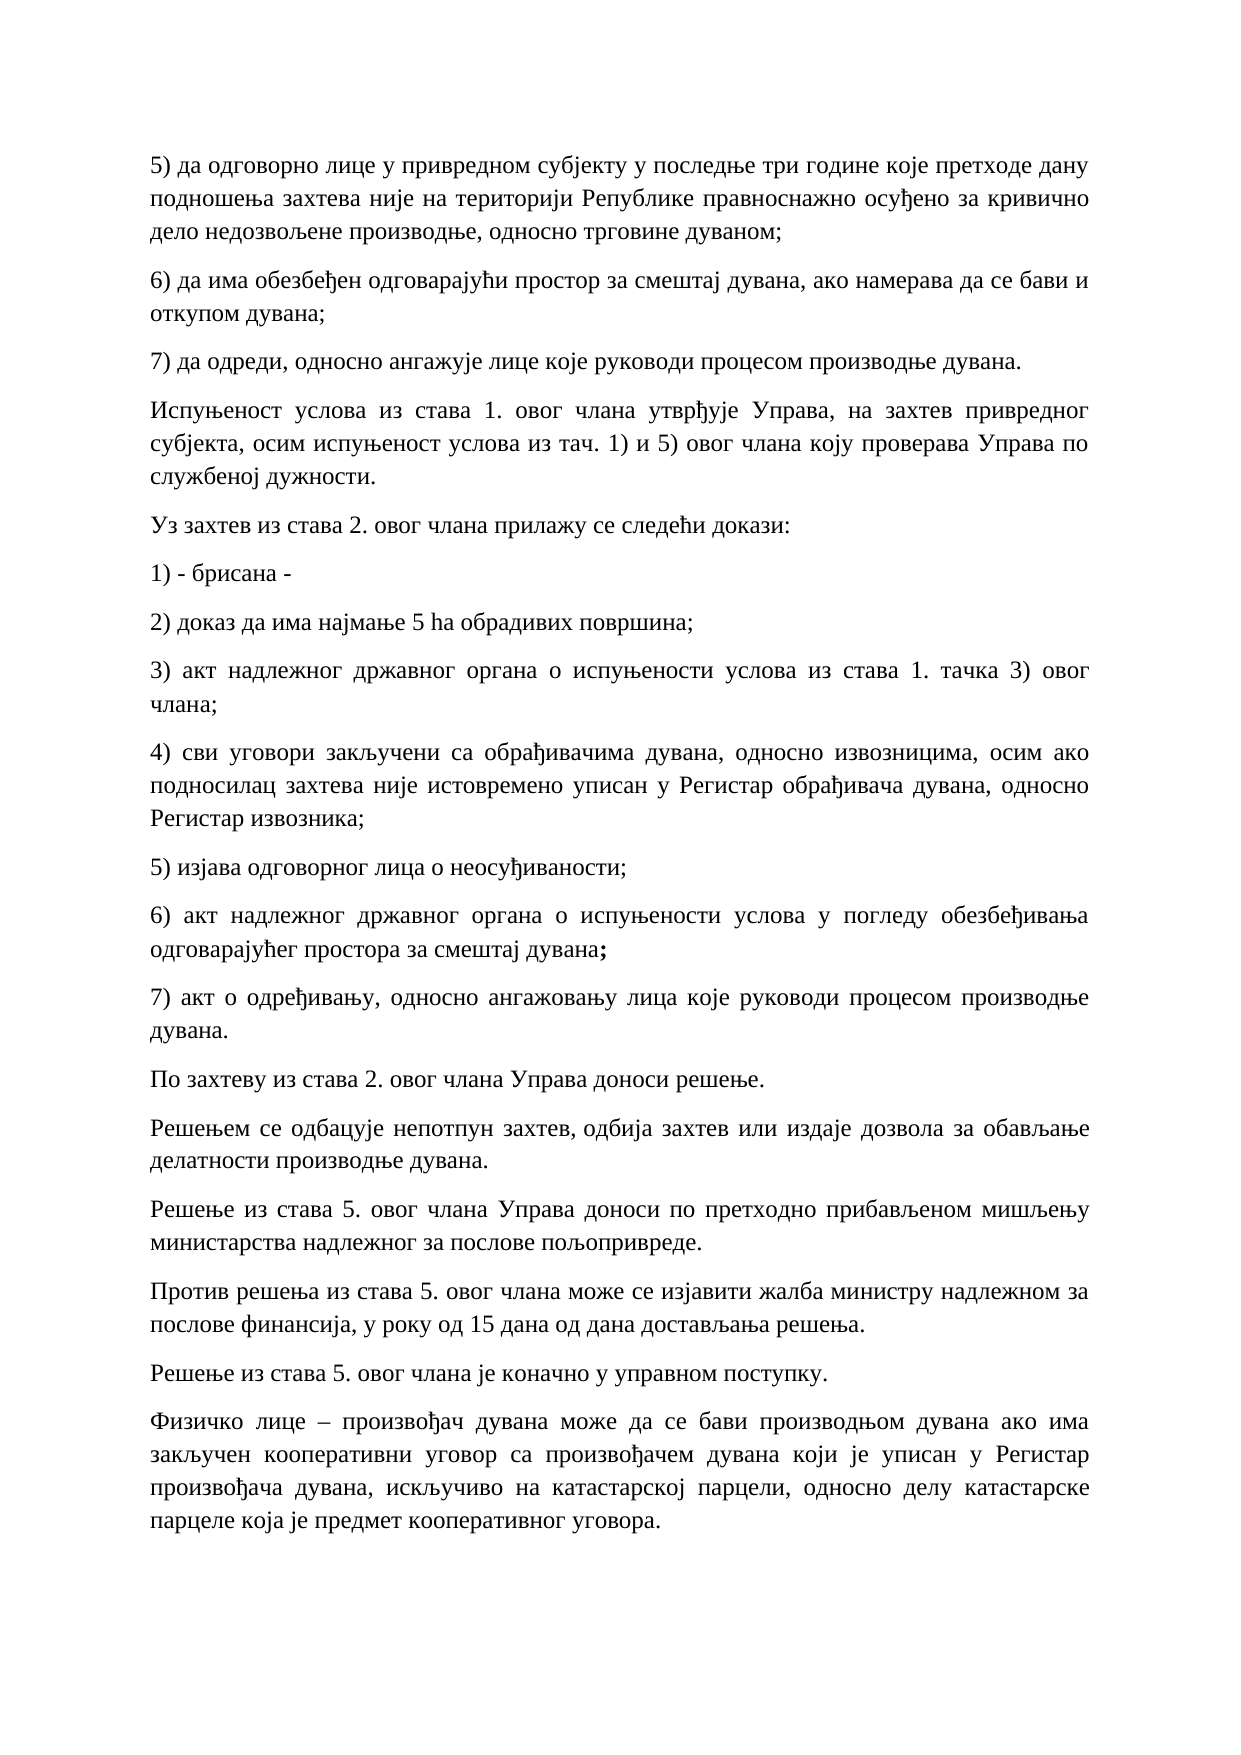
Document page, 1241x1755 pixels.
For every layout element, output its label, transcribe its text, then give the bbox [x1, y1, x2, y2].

text 4) сви уговори закључени са обрађивачима дувана, односно извозницима, осим ако подносилац захтева није истовремено уписан у Регистар обрађивача дувана, односно Регистар извозника; [150, 737, 1090, 832]
text Решење из става 5. овог члана Управа доноси по претходно прибављеном мишљењу министарства надлежног за послове пољопривреде. [150, 1194, 1090, 1256]
text По захтеву из става 2. овог члана Управа доноси решење. [150, 1064, 1090, 1093]
text 2) доказ да има најмање 5 ha обрадивих површина; [150, 607, 1090, 636]
text Испуњеност услова из става 1. овог члана утврђује Управа, на захтев привредног субјекта, осим испуњеност услова из тач. 1) и 5) овог члана коју проверава Управа по службеној дужности. [150, 395, 1090, 490]
text 7) акт о одређивању, односно ангажовању лица које руководи процесом производње дувана. [150, 982, 1090, 1044]
text Физичко лице – произвођач дувана може да се бави производњом дувана ако има закључен кооперативни уговор са произвођачем дувана који је уписан у Регистар произвођача дувана, искључиво на катастарској парцели, односно делу катастарске парцеле која је предмет кооперативног уговора. [150, 1406, 1090, 1534]
text Решење из става 5. овог члана је коначно у управном поступку. [150, 1358, 1090, 1386]
text Уз захтев из става 2. овог члана прилажу се следећи докази: [150, 510, 1090, 538]
text 7) да одреди, односно ангажује лице које руководи процесом производње дувана. [150, 346, 1090, 375]
text 5) да одговорно лице у привредном субјекту у последње три године које претходе дану подношења захтева није на територији Републике правноснажно осуђено за кривично дело недозвољене производње, односно трговине дуваном; [150, 150, 1090, 245]
text 3) акт надлежног државног органа о испуњености услова из става 1. тачка 3) овог члана; [150, 656, 1090, 717]
text 6) да има обезбеђен одговарајући простор за смештај дувана, ако намерава да се бави и откупом дувана; [150, 265, 1090, 326]
text Против решења из става 5. овог члана може се изјавити жалба министру надлежном за послове финансија, у року од 15 дана од дана достављања решења. [150, 1276, 1090, 1338]
text 1) - брисана - [150, 558, 1090, 587]
text 6) акт надлежног државног органа о испуњености услова у погледу обезбеђивања одговарајућег простора за смештај дувана; [150, 901, 1090, 962]
text 5) изјава одговорног лица о неосуђиваности; [150, 852, 1090, 881]
text Решењем се одбацује непотпун захтев, одбија захтев или издаје дозвола за обављање делатности производње дувана. [150, 1113, 1090, 1174]
